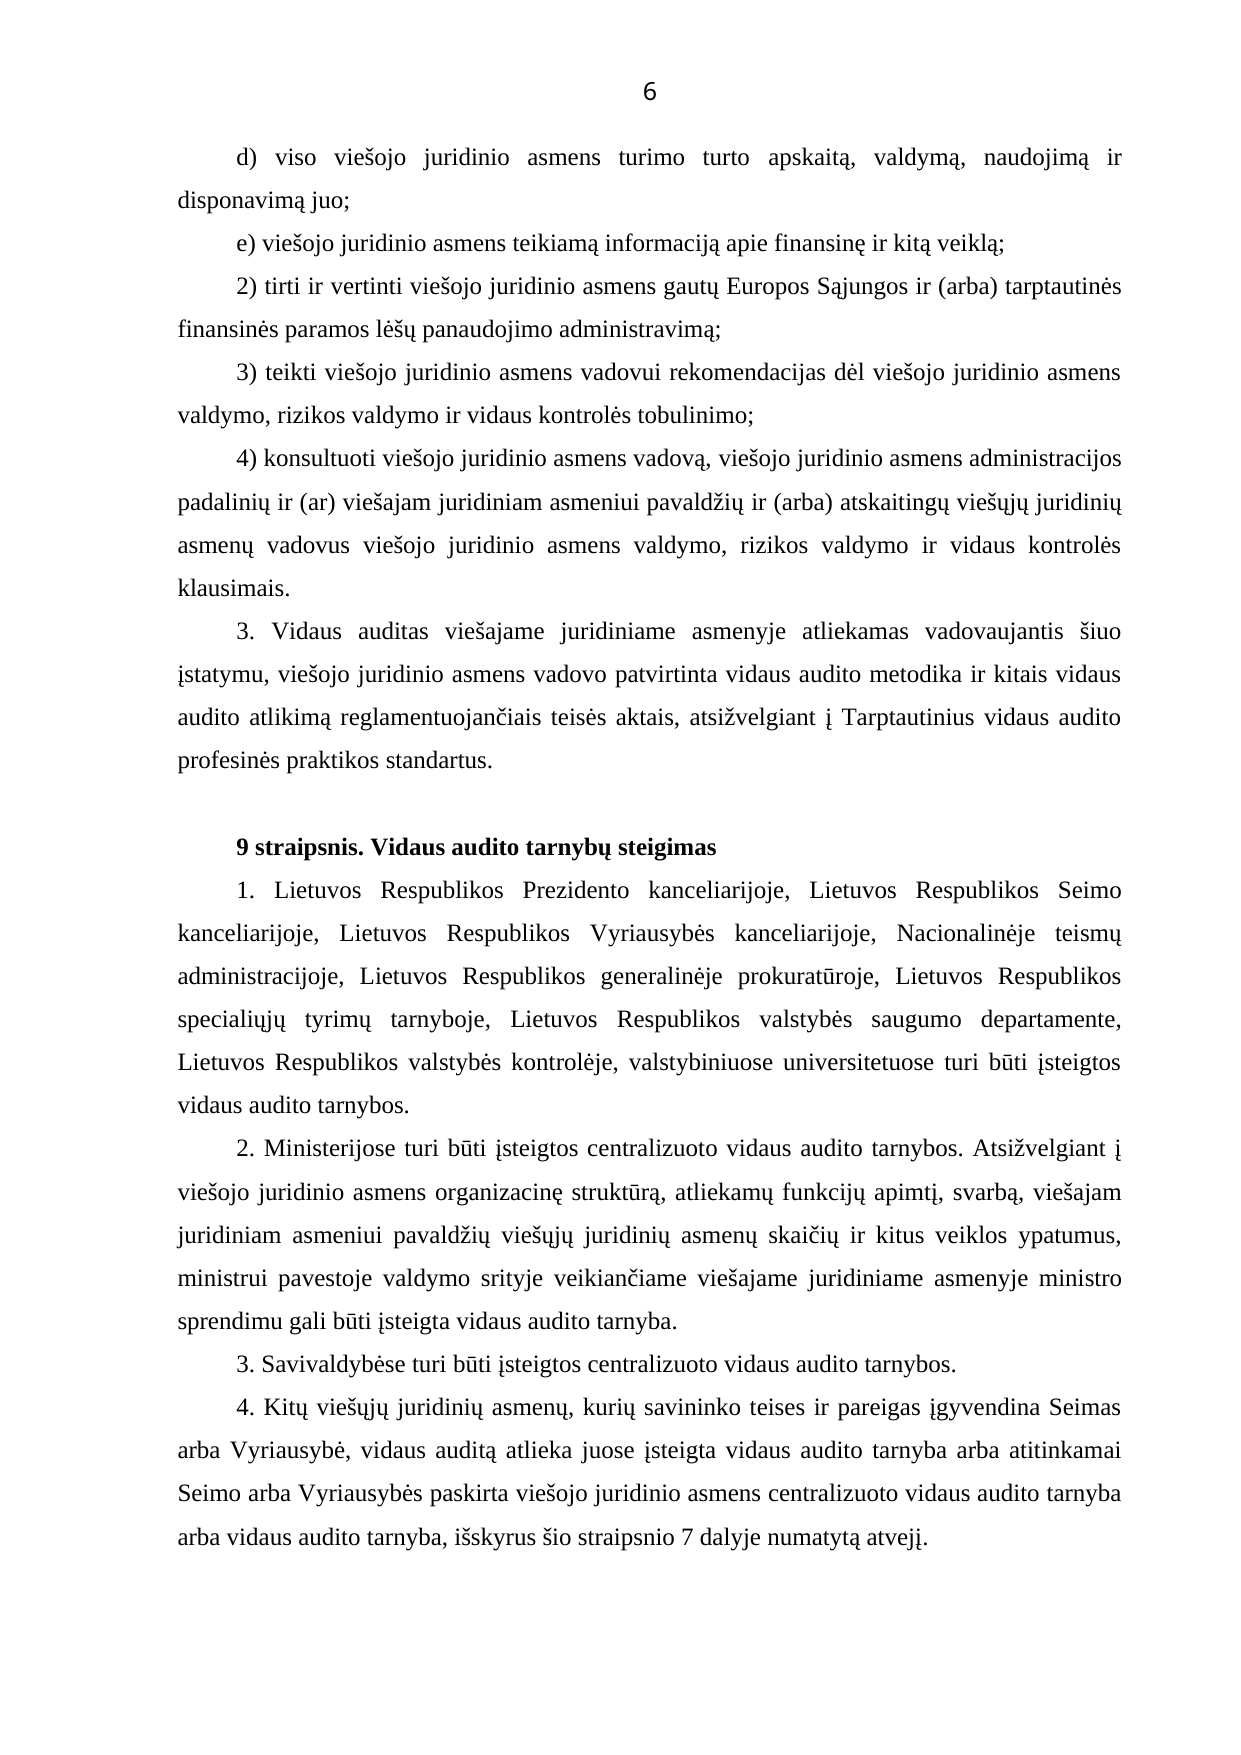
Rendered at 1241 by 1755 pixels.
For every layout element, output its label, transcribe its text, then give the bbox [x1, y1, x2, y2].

text 3) teikti viešojo juridinio asmens vadovui rekomendacijas dėl viešojo juridinio asmens valdymo, rizikos valdymo ir vidaus kontrolės tobulinimo; [177, 357, 1122, 429]
text 2) tirti ir vertinti viešojo juridinio asmens gautų Europos Sąjungos ir (arba) tarptautinės finansinės paramos lėšų panaudojimo administravimą; [177, 271, 1122, 343]
text e) viešojo juridinio asmens teikiamą informaciją apie finansinę ir kitą veiklą; [177, 228, 1122, 257]
text 3. Vidaus auditas viešajame juridiniame asmenyje atliekamas vadovaujantis šiuo įstatymu, viešojo juridinio asmens vadovo patvirtinta vidaus audito metodika ir kitais vidaus audito atlikimą reglamentuojančiais teisės aktais, atsižvelgiant į Tarptautinius vidaus audito profesinės praktikos standartus. [177, 616, 1122, 774]
text 4) konsultuoti viešojo juridinio asmens vadovą, viešojo juridinio asmens administracijos padalinių ir (ar) viešajam juridiniam asmeniui pavaldžių ir (arba) atskaitingų viešųjų juridinių asmenų vadovus viešojo juridinio asmens valdymo, rizikos valdymo ir vidaus kontrolės klausimais. [177, 443, 1122, 602]
text 3. Savivaldybėse turi būti įsteigtos centralizuoto vidaus audito tarnybos. [177, 1349, 1122, 1378]
text 9 straipsnis. Vidaus audito tarnybų steigimas [177, 832, 1122, 860]
text d) viso viešojo juridinio asmens turimo turto apskaitą, valdymą, naudojimą ir disponavimą juo; [177, 142, 1122, 213]
text 1. Lietuvos Respublikos Prezidento kanceliarijoje, Lietuvos Respublikos Seimo kanceliarijoje, Lietuvos Respublikos Vyriausybės kanceliarijoje, Nacionalinėje teismų administracijoje, Lietuvos Respublikos generalinėje prokuratūroje, Lietuvos Respublikos specialiųjų tyrimų tarnyboje, Lietuvos Respublikos valstybės saugumo departamente, Lietuvos Respublikos valstybės kontrolėje, valstybiniuose universitetuose turi būti įsteigtos vidaus audito tarnybos. [177, 875, 1122, 1119]
text 4. Kitų viešųjų juridinių asmenų, kurių savininko teises ir pareigas įgyvendina Seimas arba Vyriausybė, vidaus auditą atlieka juose įsteigta vidaus audito tarnyba arba atitinkamai Seimo arba Vyriausybės paskirta viešojo juridinio asmens centralizuoto vidaus audito tarnyba arba vidaus audito tarnyba, išskyrus šio straipsnio 7 dalyje numatytą atvejį. [177, 1392, 1122, 1550]
text 2. Ministerijose turi būti įsteigtos centralizuoto vidaus audito tarnybos. Atsižvelgiant į viešojo juridinio asmens organizacinę struktūrą, atliekamų funkcijų apimtį, svarbą, viešajam juridiniam asmeniui pavaldžių viešųjų juridinių asmenų skaičių ir kitus veiklos ypatumus, ministrui pavestoje valdymo srityje veikiančiame viešajame juridiniame asmenyje ministro sprendimu gali būti įsteigta vidaus audito tarnyba. [177, 1133, 1122, 1335]
